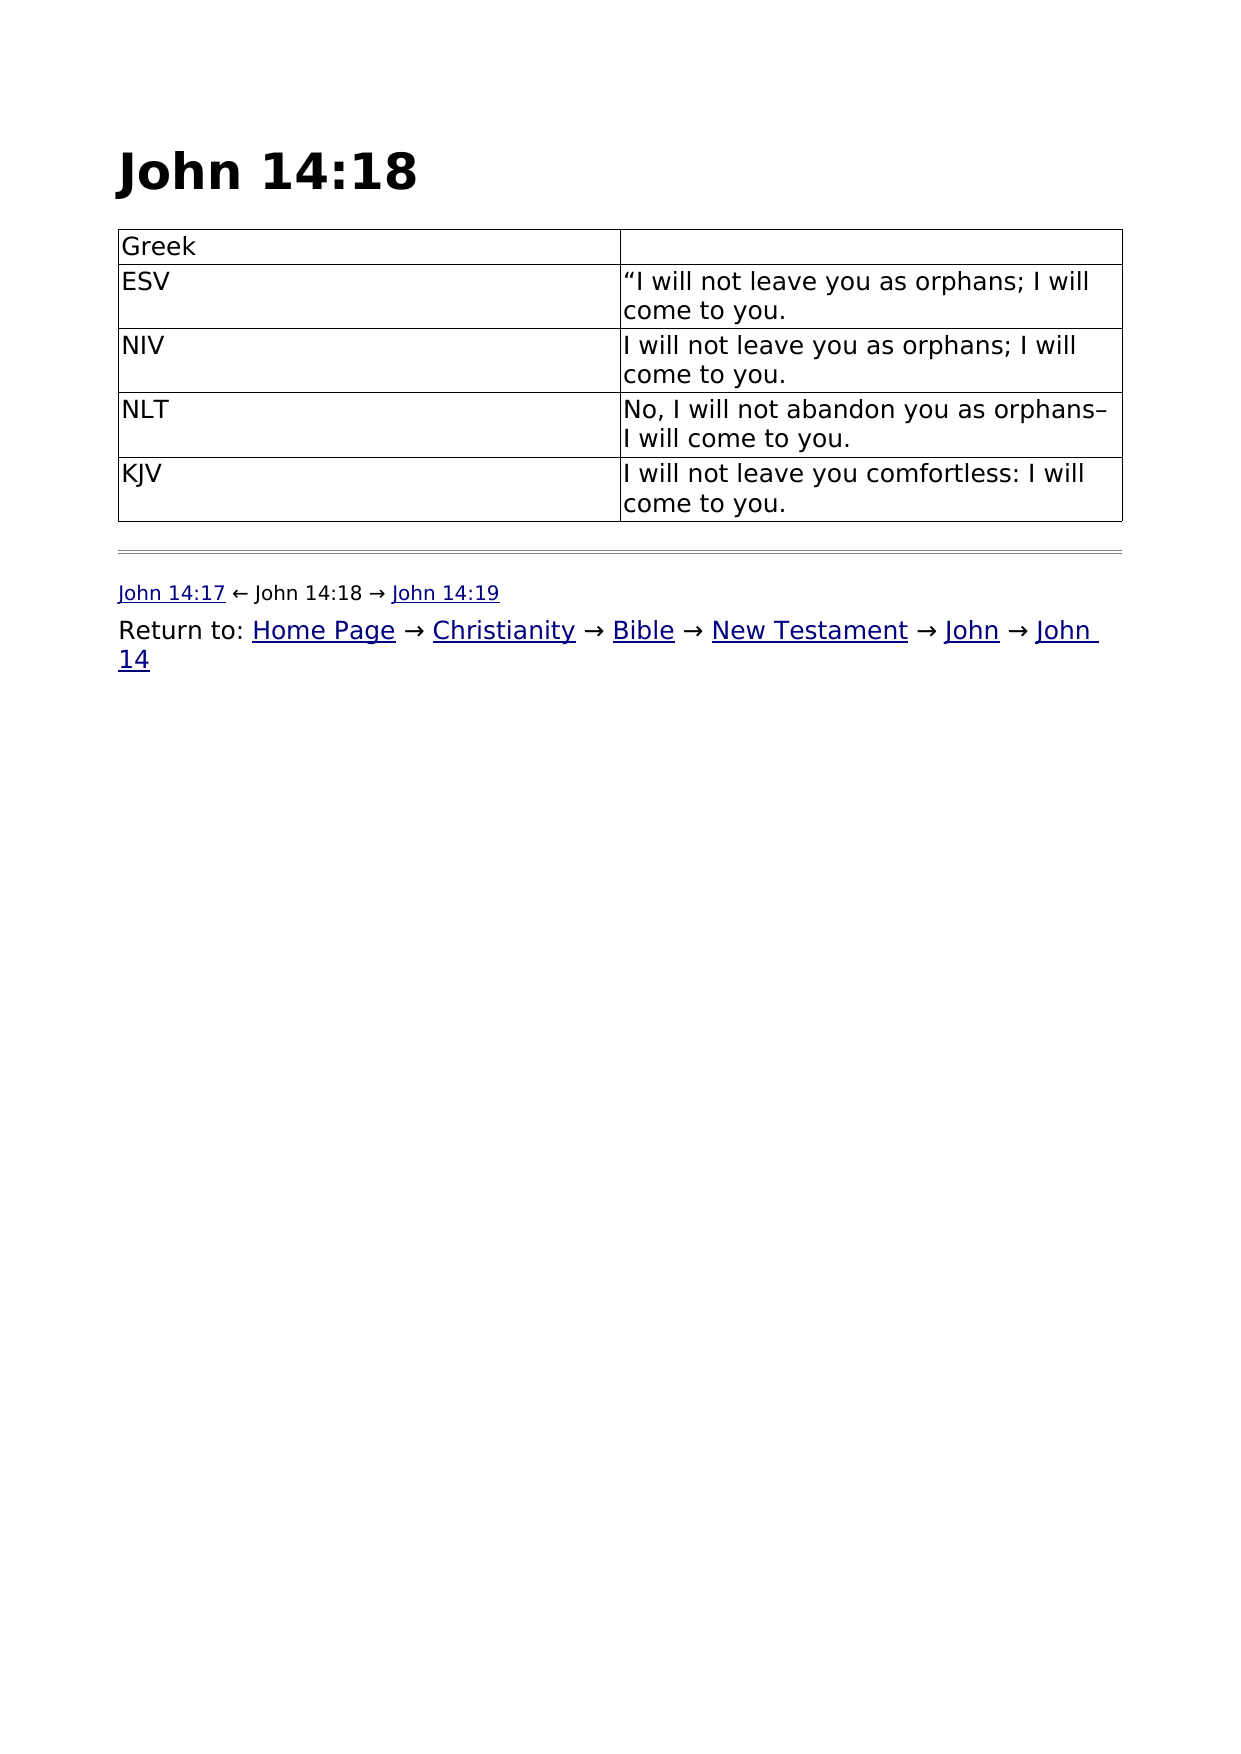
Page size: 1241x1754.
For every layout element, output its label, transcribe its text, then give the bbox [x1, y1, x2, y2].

table_cell NIV [119, 329, 620, 392]
table_cell I will not leave you as orphans; I will come to you. [621, 329, 1122, 392]
table_cell KJV [119, 458, 620, 521]
subtitle John 14:18 [118, 143, 1122, 201]
table_cell I will not leave you comfortless: I will come to you. [621, 458, 1122, 521]
table_cell “I will not leave you as orphans; I will come to you. [621, 265, 1122, 328]
table_header [621, 230, 1122, 264]
text Return to: Home Page → Christianity → Bible → New Testament → John → John 14 [118, 616, 1122, 674]
table_cell NLT [119, 393, 620, 457]
text John 14:17 ← John 14:18 → John 14:19 [118, 582, 1122, 616]
table_header Greek [119, 230, 620, 264]
table_cell ESV [119, 265, 620, 328]
table_cell No, I will not abandon you as orphans– I will come to you. [621, 393, 1122, 457]
